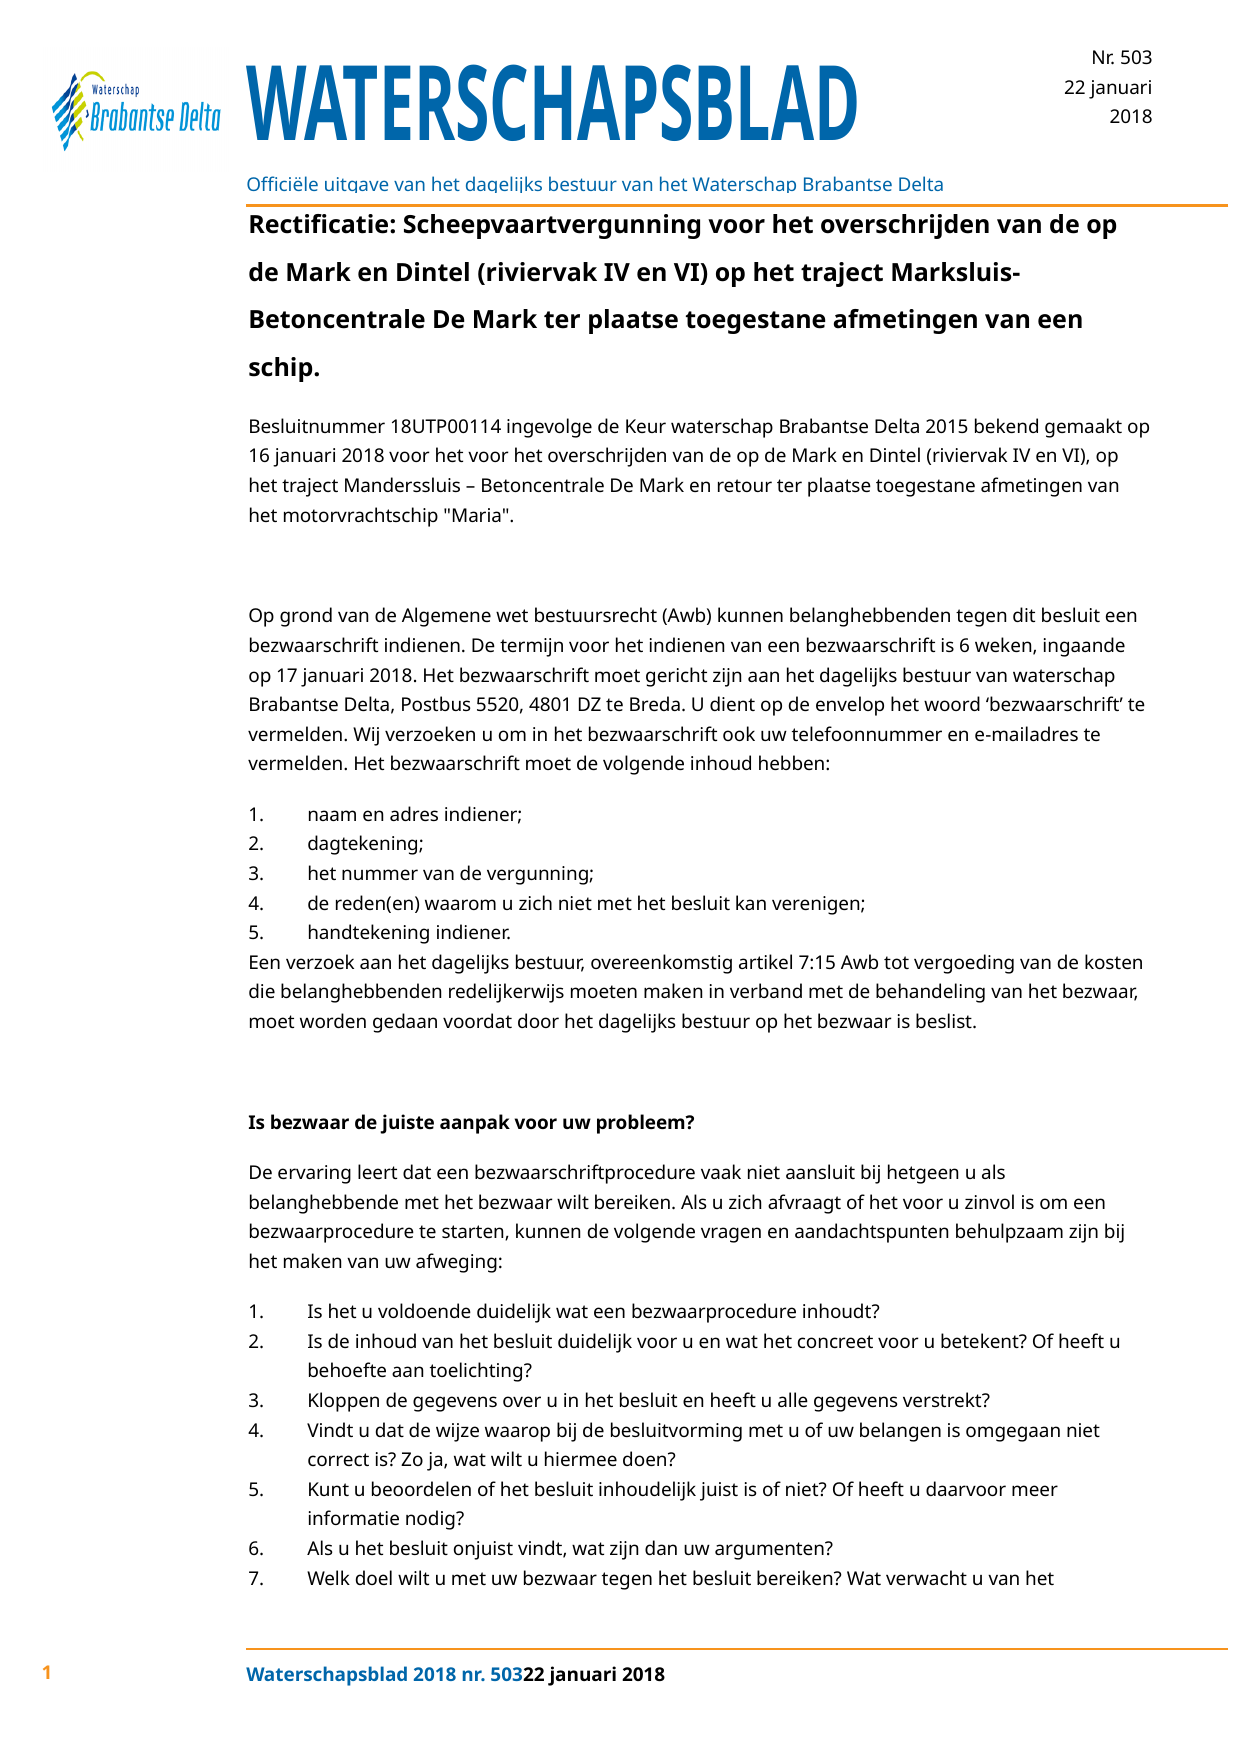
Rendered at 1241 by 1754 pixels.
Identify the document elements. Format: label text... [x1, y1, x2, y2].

picture [41, 47, 231, 172]
text De ervaring leert dat een bezwaarschriftprocedure vaak niet aansluit bij hetgeen u als belanghebbende met het bezwaar wilt bereiken. Als u zich afvraagt of het voor u zinvol is om een bezwaarprocedure te starten, kunnen de volgende vragen en aandachtspunten behulpzaam zijn bij het maken van uw afweging: [248, 1159, 1152, 1274]
text Een verzoek aan het dagelijks bestuur, overeenkomstig artikel 7:15 Awb tot vergoeding van de kosten die belanghebbenden redelijkerwijs moeten maken in verband met de behandeling van het bezwaar, moet worden gedaan voordat door het dagelijks bestuur op het bezwaar is beslist. [248, 949, 1152, 1034]
list Welk doel wilt u met uw bezwaar tegen het besluit bereiken? Wat verwacht u van het [248, 1565, 1152, 1591]
list Vindt u dat de wijze waarop bij de besluitvorming met u of uw belangen is omgegaan niet correct is? Zo ja, wat wilt u hiermee doen? [248, 1417, 1152, 1472]
list het nummer van de vergunning; [248, 860, 1152, 886]
list Kloppen de gegevens over u in het besluit en heeft u alle gegevens verstrekt? [248, 1387, 1152, 1413]
list Is de inhoud van het besluit duidelijk voor u en wat het concreet voor u betekent? Of heeft u behoefte aan toelichting? [248, 1328, 1152, 1383]
text Op grond van de Algemene wet bestuursrecht (Awb) kunnen belanghebbenden tegen dit besluit een bezwaarschrift indienen. De termijn voor het indienen van een bezwaarschrift is 6 weken, ingaande op 17 januari 2018. Het bezwaarschrift moet gericht zijn aan het dagelijks bestuur van waterschap Brabantse Delta, Postbus 5520, 4801 DZ te Breda. U dient op de envelop het woord ‘bezwaarschrift’ te vermelden. Wij verzoeken u om in het bezwaarschrift ook uw telefoonnummer en e‑mailadres te vermelden. Het bezwaarschrift moet de volgende inhoud hebben: [248, 603, 1152, 776]
list handtekening indiener. [248, 919, 1152, 945]
list Als u het besluit onjuist vindt, wat zijn dan uw argumenten? [248, 1535, 1152, 1561]
list de reden(en) waarom u zich niet met het besluit kan verenigen; [248, 890, 1152, 916]
text Besluitnummer 18UTP00114 ingevolge de Keur waterschap Brabantse Delta 2015 bekend gemaakt op 16 januari 2018 voor het voor het overschrijden van de op de Mark en Dintel (riviervak IV en VI), op het traject Manderssluis – Betoncentrale De Mark en retour ter plaatse toegestane afmetingen van het motorvrachtschip "Maria". [248, 413, 1152, 528]
list Is het u voldoende duidelijk wat een bezwaarprocedure inhoudt? [248, 1298, 1152, 1324]
list naam en adres indiener; [248, 801, 1152, 827]
text Is bezwaar de juiste aanpak voor uw probleem? [248, 1109, 1152, 1135]
list Kunt u beoordelen of het besluit inhoudelijk juist is of niet? Of heeft u daarvoor meer informatie nodig? [248, 1476, 1152, 1531]
text Rectificatie: Scheepvaartvergunning voor het overschrijden van de op de Mark en Dintel (riviervak IV en VI) op het traject Marksluis-Betoncentrale De Mark ter plaatse toegestane afmetingen van een schip. [248, 207, 1152, 384]
list dagtekening; [248, 831, 1152, 856]
